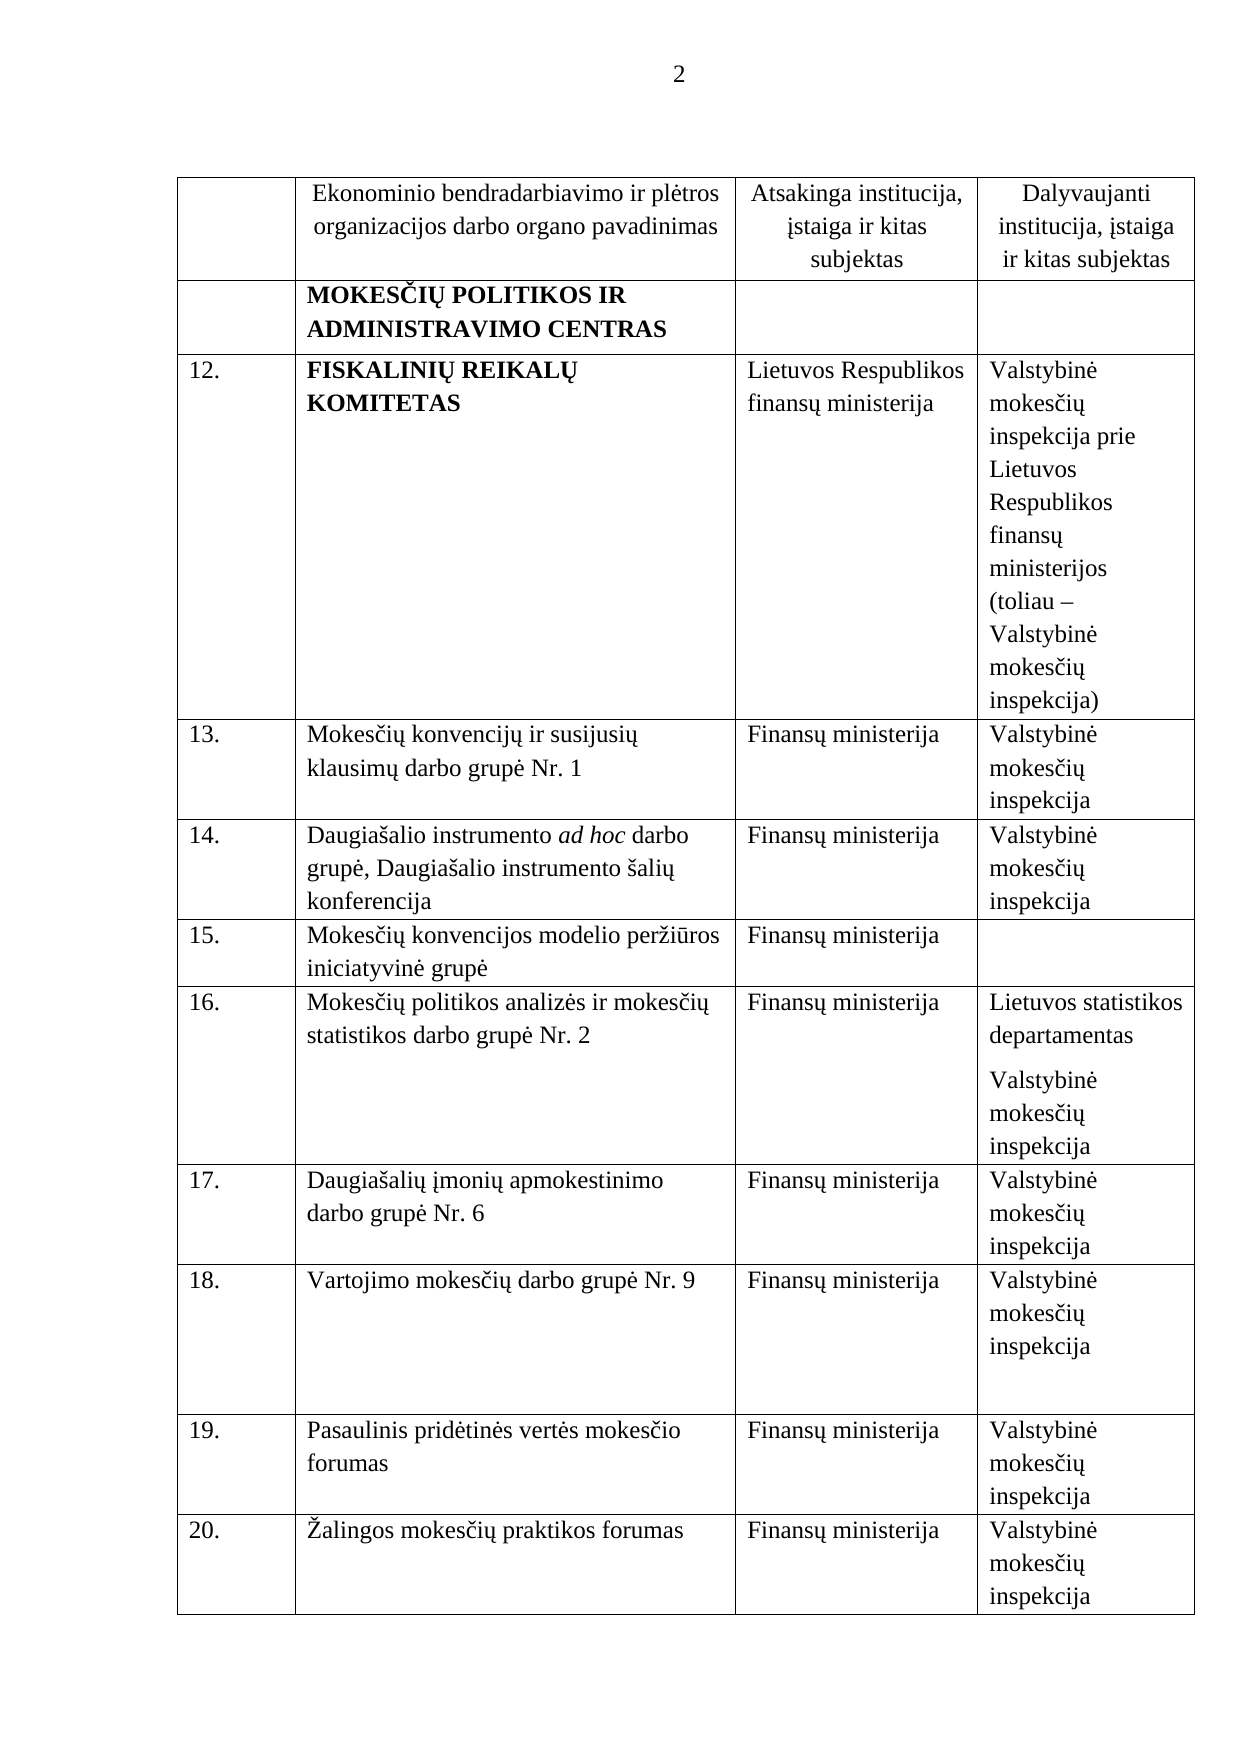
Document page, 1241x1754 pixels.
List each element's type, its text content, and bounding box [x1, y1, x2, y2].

table_cell Valstybinė mokesčių inspekcija [978, 1515, 1194, 1614]
table_cell 15. [178, 920, 295, 986]
table_cell Valstybinė mokesčių inspekcija prie Lietuvos Respublikos finansų ministerijos (toliau – Valstybinė mokesčių inspekcija) [978, 355, 1194, 718]
table_cell Žalingos mokesčių praktikos forumas [296, 1515, 735, 1614]
table_cell 20. [178, 1515, 295, 1614]
table_cell 14. [178, 820, 295, 919]
table_cell Valstybinė mokesčių inspekcija [978, 1415, 1194, 1514]
table_cell Daugiašalio instrumento ad hoc darbo grupė, Daugiašalio instrumento šalių konferencija [296, 820, 735, 919]
table_cell Finansų ministerija [736, 1165, 977, 1264]
table_cell 12. [178, 355, 295, 718]
table_cell [178, 281, 295, 354]
table_cell [736, 281, 977, 354]
table_header Ekonominio bendradarbiavimo ir plėtros organizacijos darbo organo pavadinimas [296, 178, 735, 279]
table_cell Daugiašalių įmonių apmokestinimo darbo grupė Nr. 6 [296, 1165, 735, 1264]
table_cell Lietuvos Respublikos finansų ministerija [736, 355, 977, 718]
table_cell Lietuvos statistikos departamentas Valstybinė mokesčių inspekcija [978, 987, 1194, 1164]
table_cell 19. [178, 1415, 295, 1514]
table_cell MOKESČIŲ POLITIKOS IR ADMINISTRAVIMO CENTRAS [296, 281, 735, 354]
table_cell Finansų ministerija [736, 987, 977, 1164]
table_cell FISKALINIŲ REIKALŲ KOMITETAS [296, 355, 735, 718]
table_cell Finansų ministerija [736, 1265, 977, 1414]
table_cell Finansų ministerija [736, 1415, 977, 1514]
table_cell 17. [178, 1165, 295, 1264]
table_cell Vartojimo mokesčių darbo grupė Nr. 9 [296, 1265, 735, 1414]
table_cell Finansų ministerija [736, 1515, 977, 1614]
table_cell Finansų ministerija [736, 820, 977, 919]
table_cell Mokesčių konvencijų ir susijusių klausimų darbo grupė Nr. 1 [296, 720, 735, 819]
table_cell Valstybinė mokesčių inspekcija [978, 720, 1194, 819]
table_cell 18. [178, 1265, 295, 1414]
table_cell Valstybinė mokesčių inspekcija [978, 820, 1194, 919]
table_cell Finansų ministerija [736, 720, 977, 819]
table_cell 16. [178, 987, 295, 1164]
table_cell Valstybinė mokesčių inspekcija [978, 1265, 1194, 1414]
table_cell Pasaulinis pridėtinės vertės mokesčio forumas [296, 1415, 735, 1514]
table_cell [978, 281, 1194, 354]
table_cell Mokesčių politikos analizės ir mokesčių statistikos darbo grupė Nr. 2 [296, 987, 735, 1164]
table_cell [978, 920, 1194, 986]
table_header Atsakinga institucija, įstaiga ir kitas subjektas [736, 178, 977, 279]
table_cell Valstybinė mokesčių inspekcija [978, 1165, 1194, 1264]
table_header Dalyvaujanti institucija, įstaiga ir kitas subjektas [978, 178, 1194, 279]
table_cell Finansų ministerija [736, 920, 977, 986]
table_cell Mokesčių konvencijos modelio peržiūros iniciatyvinė grupė [296, 920, 735, 986]
table_cell 13. [178, 720, 295, 819]
table_header [178, 178, 295, 279]
